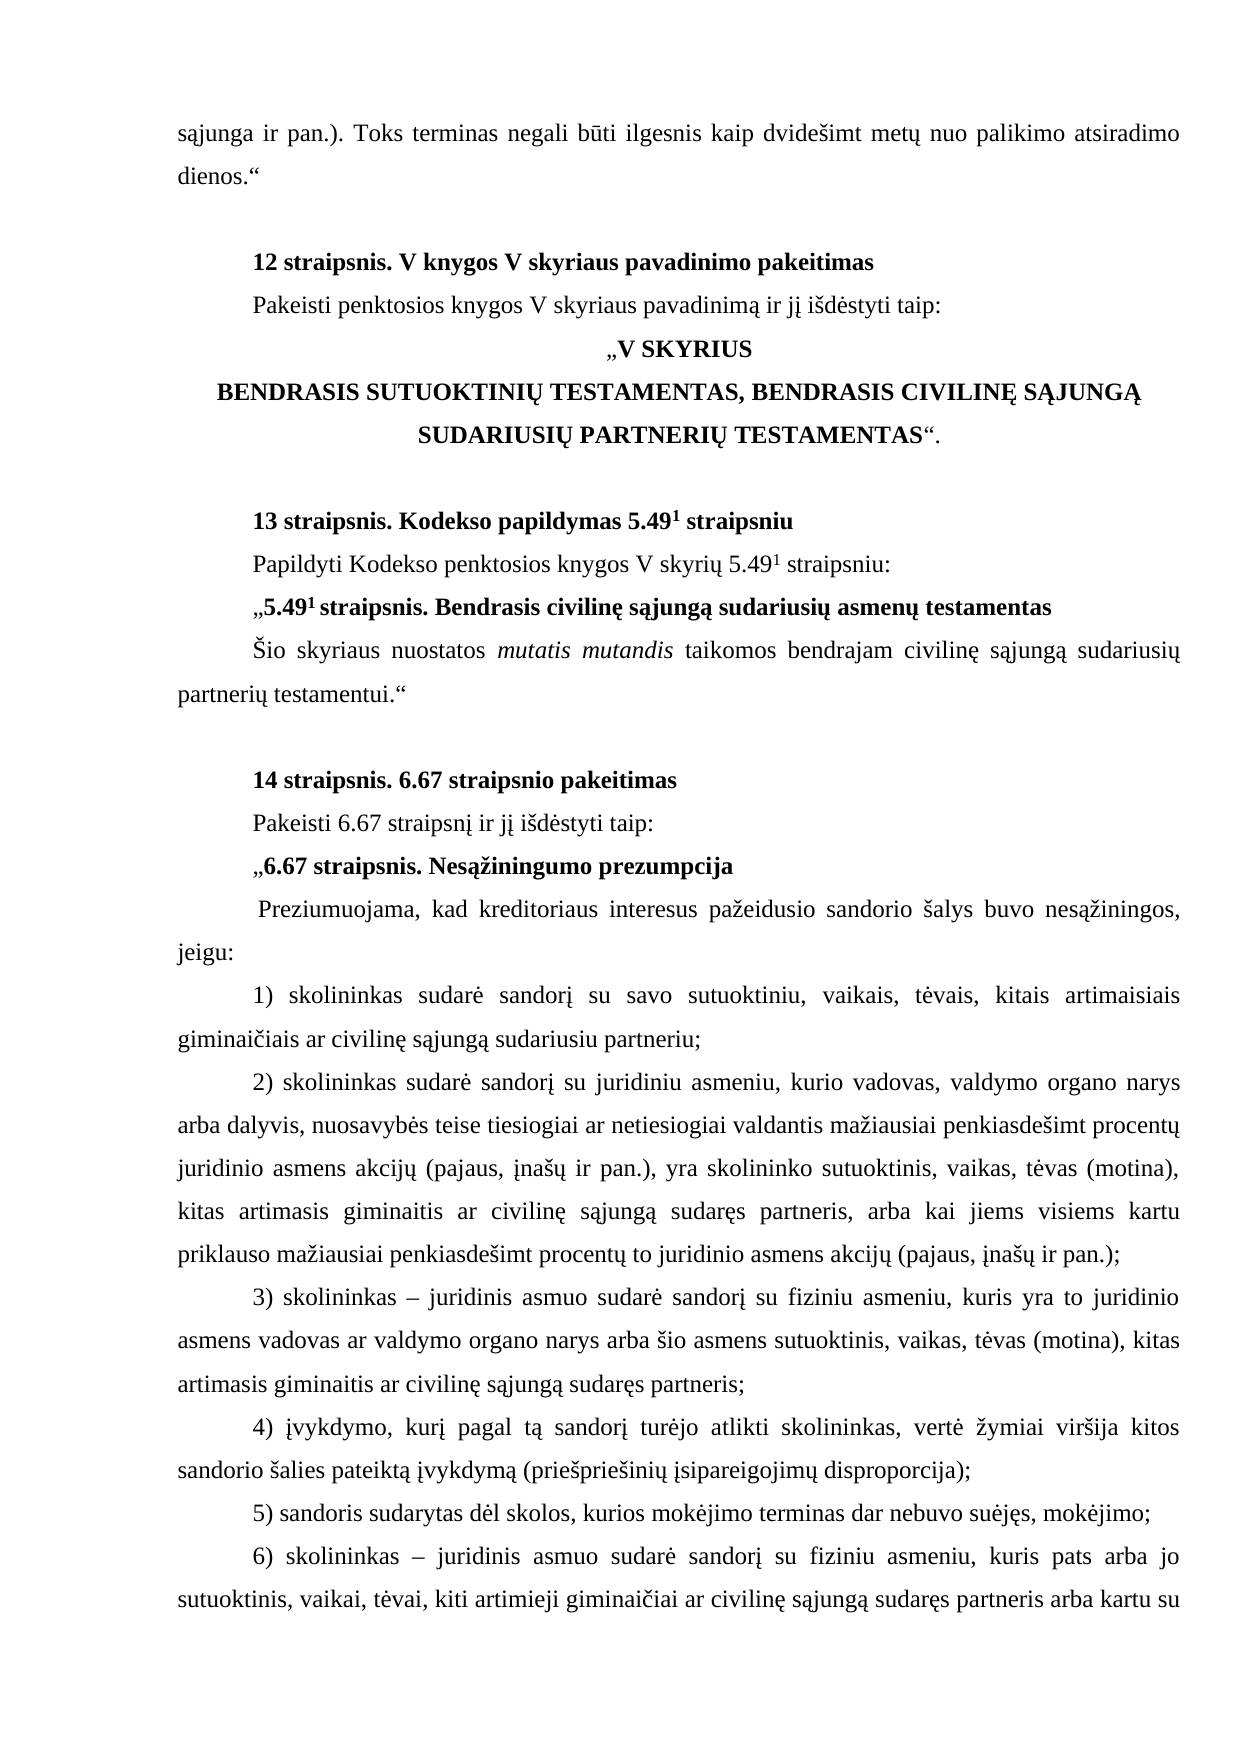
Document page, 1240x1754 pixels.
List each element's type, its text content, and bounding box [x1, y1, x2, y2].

text 1) skolininkas sudarė sandorį su savo sutuoktiniu, vaikais, tėvais, kitais artimaisiais giminaičiais ar civilinę sąjungą sudariusiu partneriu; [177, 981, 1181, 1052]
text Preziumuojama, kad kreditoriaus interesus pažeidusio sandorio šalys buvo nesąžiningos, jeigu: [177, 894, 1181, 966]
text Pakeisti 6.67 straipsnį ir jį išdėstyti taip: [177, 808, 1181, 837]
text 13 straipsnis. Kodekso papildymas 5.491 straipsniu [177, 506, 1181, 535]
text 3) skolininkas – juridinis asmuo sudarė sandorį su fiziniu asmeniu, kuris yra to juridinio asmens vadovas ar valdymo organo narys arba šio asmens sutuoktinis, vaikas, tėvas (motina), kitas artimasis giminaitis ar civilinę sąjungą sudaręs partneris; [177, 1282, 1181, 1397]
text 12 straipsnis. V knygos V skyriaus pavadinimo pakeitimas [177, 247, 1181, 276]
text sąjunga ir pan.). Toks terminas negali būti ilgesnis kaip dvidešimt metų nuo palikimo atsiradimo dienos.“ [177, 118, 1181, 190]
text 4) įvykdymo, kurį pagal tą sandorį turėjo atlikti skolininkas, vertė žymiai viršija kitos sandorio šalies pateiktą įvykdymą (priešpriešinių įsipareigojimų disproporcija); [177, 1412, 1181, 1484]
text Pakeisti penktosios knygos V skyriaus pavadinimą ir jį išdėstyti taip: [177, 291, 1181, 319]
text Šio skyriaus nuostatos mutatis mutandis taikomos bendrajam civilinę sąjungą sudariusių partnerių testamentui.“ [177, 636, 1181, 707]
text BENDRASIS SUTUOKTINIŲ TESTAMENTAS, BENDRASIS CIVILINĘ SĄJUNGĄ SUDARIUSIŲ PARTNERIŲ TESTAMENTAS“. [177, 377, 1181, 449]
text „5.491 straipsnis. Bendrasis civilinę sąjungą sudariusių asmenų testamentas [177, 592, 1181, 621]
text Papildyti Kodekso penktosios knygos V skyrių 5.491 straipsniu: [177, 549, 1181, 578]
text „V SKYRIUS [177, 334, 1181, 362]
text 14 straipsnis. 6.67 straipsnio pakeitimas [177, 765, 1181, 794]
text 6) skolininkas – juridinis asmuo sudarė sandorį su fiziniu asmeniu, kuris pats arba jo sutuoktinis, vaikai, tėvai, kiti artimieji giminaičiai ar civilinę sąjungą sudaręs partneris arba kartu su [177, 1541, 1181, 1613]
text 5) sandoris sudarytas dėl skolos, kurios mokėjimo terminas dar nebuvo suėjęs, mokėjimo; [177, 1498, 1181, 1527]
text „6.67 straipsnis. Nesąžiningumo prezumpcija [177, 851, 1181, 880]
text 2) skolininkas sudarė sandorį su juridiniu asmeniu, kurio vadovas, valdymo organo narys arba dalyvis, nuosavybės teise tiesiogiai ar netiesiogiai valdantis mažiausiai penkiasdešimt procentų juridinio asmens akcijų (pajaus, įnašų ir pan.), yra skolininko sutuoktinis, vaikas, tėvas (motina), kitas artimasis giminaitis ar civilinę sąjungą sudaręs partneris, arba kai jiems visiems kartu priklauso mažiausiai penkiasdešimt procentų to juridinio asmens akcijų (pajaus, įnašų ir pan.); [177, 1067, 1181, 1268]
